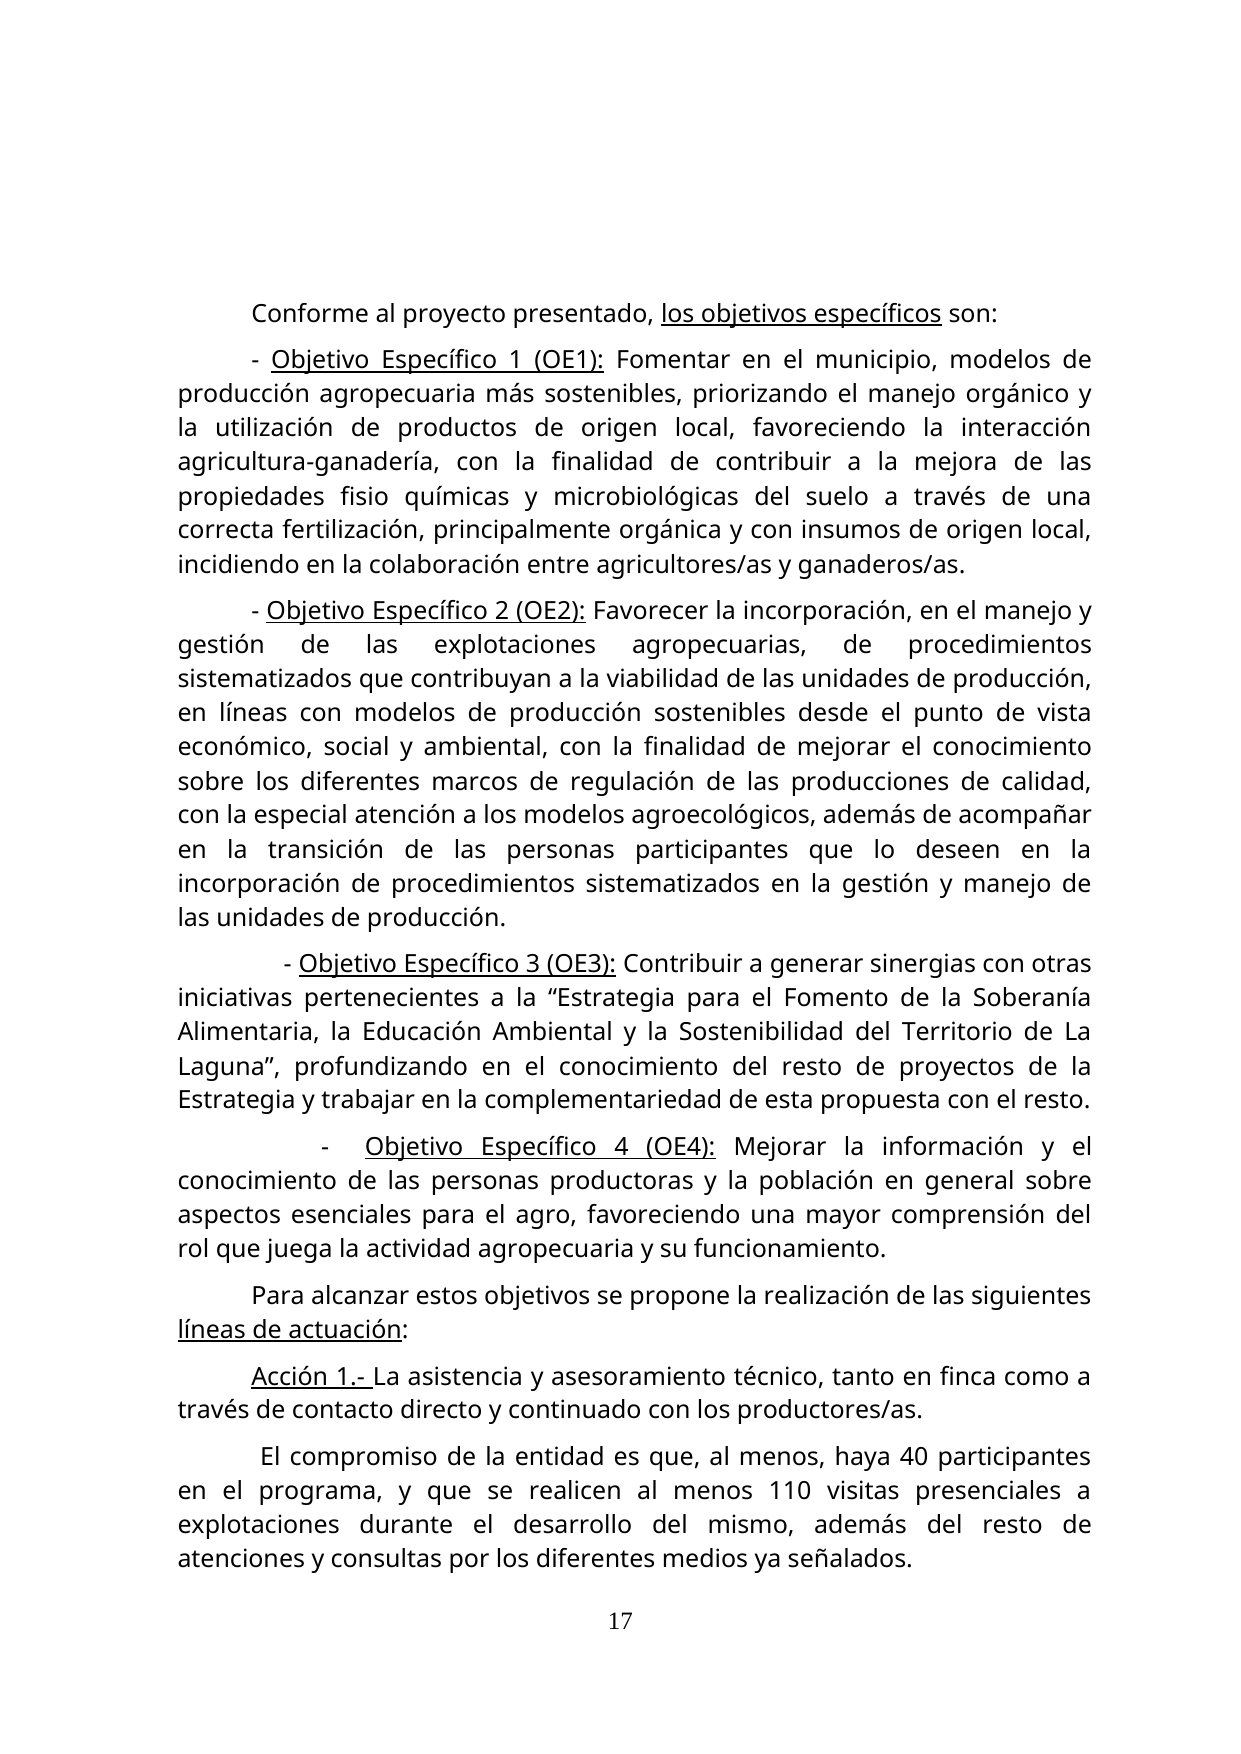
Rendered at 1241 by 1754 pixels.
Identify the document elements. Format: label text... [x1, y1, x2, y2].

text Para alcanzar estos objetivos se propone la realización de las siguientes líneas de actuación: [177, 1277, 1093, 1346]
text Acción 1.- La asistencia y asesoramiento técnico, tanto en finca como a través de contacto directo y continuado con los productores/as. [177, 1358, 1093, 1426]
text - Objetivo Específico 1 (OE1): Fomentar en el municipio, modelos de producción agropecuaria más sostenibles, priorizando el manejo orgánico y la utilización de productos de origen local, favoreciendo la interacción agricultura-ganadería, con la finalidad de contribuir a la mejora de las propiedades fisio químicas y microbiológicas del suelo a través de una correcta fertilización, principalmente orgánica y con insumos de origen local, incidiendo en la colaboración entre agricultores/as y ganaderos/as. [177, 342, 1093, 580]
text - Objetivo Específico 2 (OE2): Favorecer la incorporación, en el manejo y gestión de las explotaciones agropecuarias, de procedimientos sistematizados que contribuyan a la viabilidad de las unidades de producción, en líneas con modelos de producción sostenibles desde el punto de vista económico, social y ambiental, con la finalidad de mejorar el conocimiento sobre los diferentes marcos de regulación de las producciones de calidad, con la especial atención a los modelos agroecológicos, además de acompañar en la transición de las personas participantes que lo deseen en la incorporación de procedimientos sistematizados en la gestión y manejo de las unidades de producción. [177, 593, 1093, 933]
text - Objetivo Específico 3 (OE3): Contribuir a generar sinergias con otras iniciativas pertenecientes a la “Estrategia para el Fomento de la Soberanía Alimentaria, la Educación Ambiental y la Sostenibilidad del Territorio de La Laguna”, profundizando en el conocimiento del resto de proyectos de la Estrategia y trabajar en la complementariedad de esta propuesta con el resto. [177, 946, 1093, 1116]
text El compromiso de la entidad es que, al menos, haya 40 participantes en el programa, y que se realicen al menos 110 visitas presenciales a explotaciones durante el desarrollo del mismo, además del resto de atenciones y consultas por los diferentes medios ya señalados. [177, 1439, 1093, 1575]
text Conforme al proyecto presentado, los objetivos específicos son: [177, 295, 1093, 329]
text - Objetivo Específico 4 (OE4): Mejorar la información y el conocimiento de las personas productoras y la población en general sobre aspectos esenciales para el agro, favoreciendo una mayor comprensión del rol que juega la actividad agropecuaria y su funcionamiento. [177, 1129, 1093, 1265]
